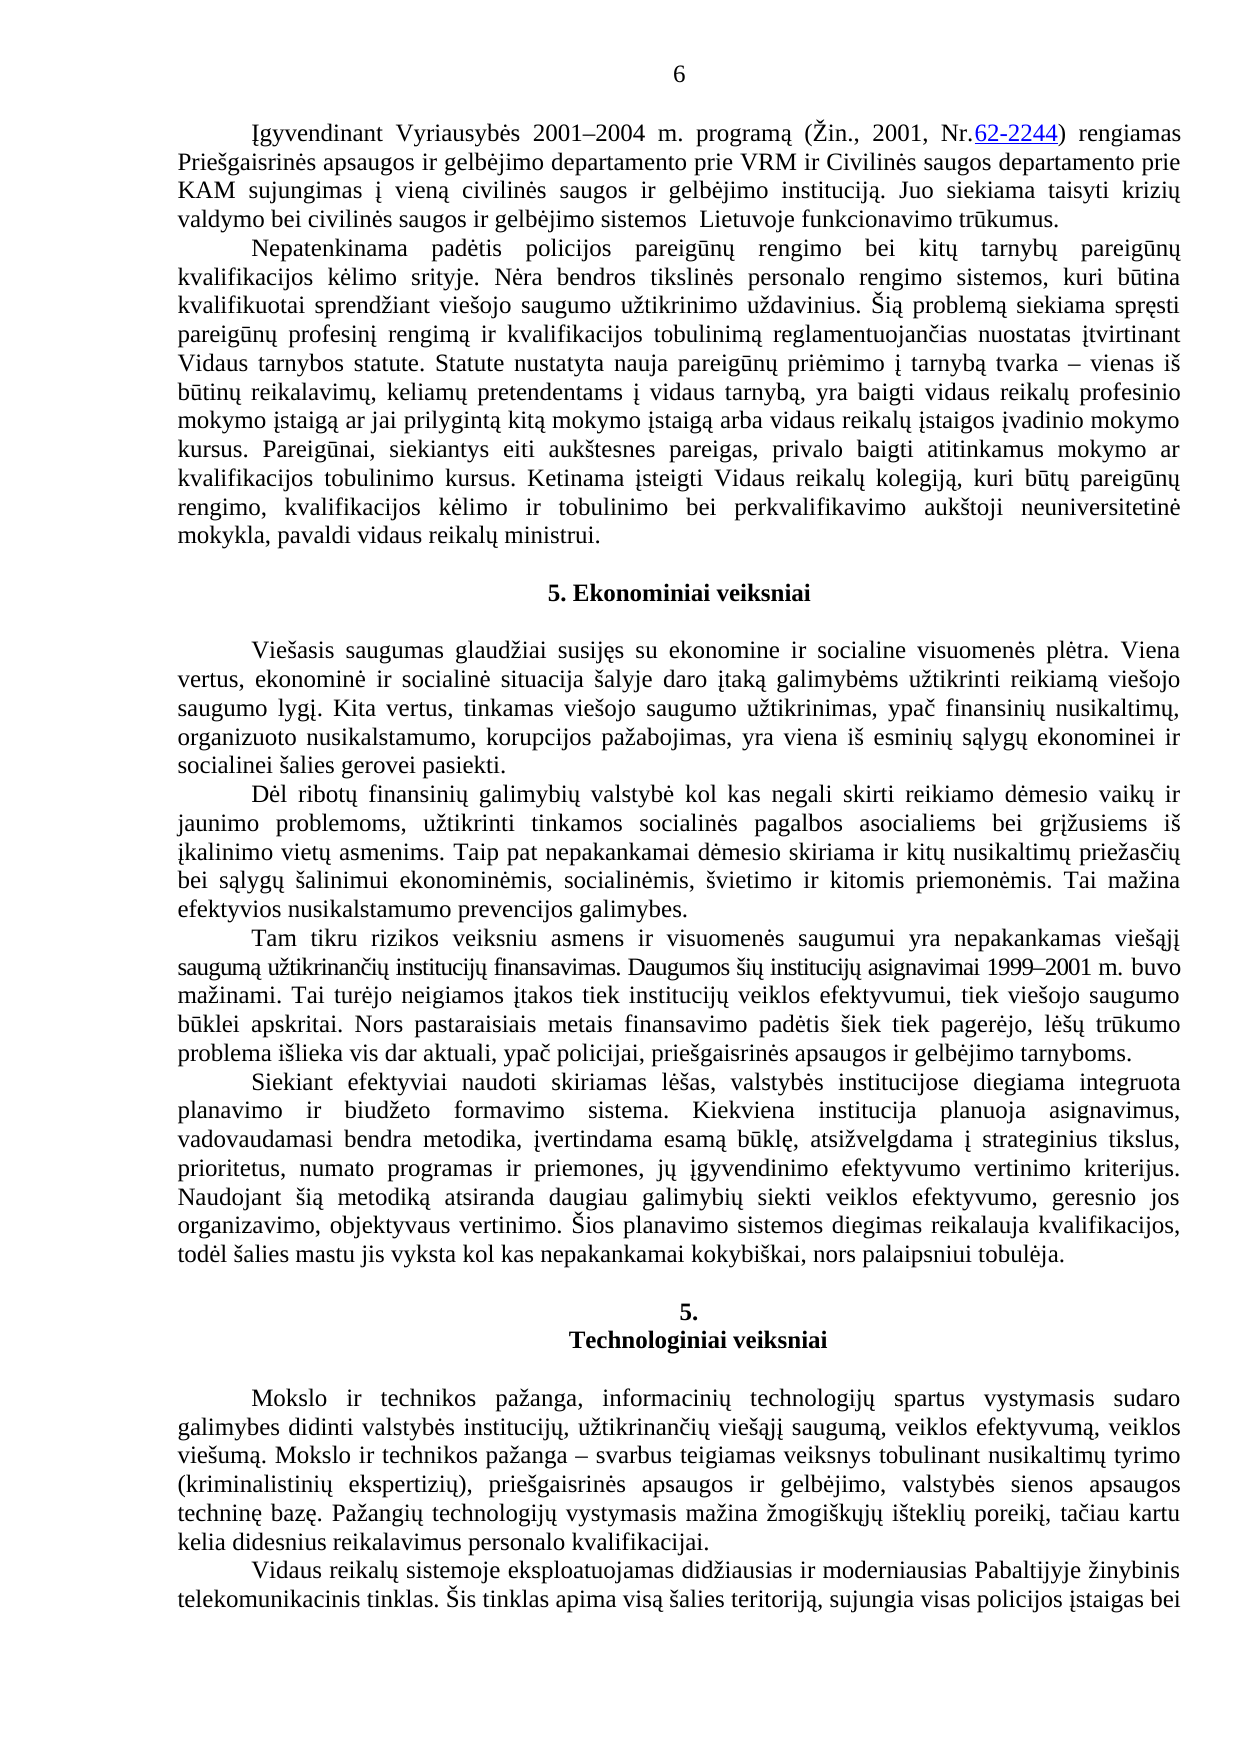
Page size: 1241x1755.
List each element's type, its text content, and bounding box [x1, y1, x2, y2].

text Nepatenkinama padėtis policijos pareigūnų rengimo bei kitų tarnybų pareigūnų kvalifikacijos kėlimo srityje. Nėra bendros tikslinės personalo rengimo sistemos, kuri būtina kvalifikuotai sprendžiant viešojo saugumo užtikrinimo uždavinius. Šią problemą siekiama spręsti pareigūnų profesinį rengimą ir kvalifikacijos tobulinimą reglamentuojančias nuostatas įtvirtinant Vidaus tarnybos statute. Statute nustatyta nauja pareigūnų priėmimo į tarnybą tvarka – vienas iš būtinų reikalavimų, keliamų pretendentams į vidaus tarnybą, yra baigti vidaus reikalų profesinio mokymo įstaigą ar jai prilygintą kitą mokymo įstaigą arba vidaus reikalų įstaigos įvadinio mokymo kursus. Pareigūnai, siekiantys eiti aukštesnes pareigas, privalo baigti atitinkamus mokymo ar kvalifikacijos tobulinimo kursus. Ketinama įsteigti Vidaus reikalų kolegiją, kuri būtų pareigūnų rengimo, kvalifikacijos kėlimo ir tobulinimo bei perkvalifikavimo aukštoji neuniversitetinė mokykla, pavaldi vidaus reikalų ministrui. [177, 233, 1181, 549]
text 5. [215, 1297, 1181, 1326]
text Siekiant efektyviai naudoti skiriamas lėšas, valstybės institucijose diegiama integruota planavimo ir biudžeto formavimo sistema. Kiekviena institucija planuoja asignavimus, vadovaudamasi bendra metodika, įvertindama esamą būklę, atsižvelgdama į strateginius tikslus, prioritetus, numato programas ir priemones, jų įgyvendinimo efektyvumo vertinimo kriterijus. Naudojant šią metodiką atsiranda daugiau galimybių siekti veiklos efektyvumo, geresnio jos organizavimo, objektyvaus vertinimo. Šios planavimo sistemos diegimas reikalauja kvalifikacijos, todėl šalies mastu jis vyksta kol kas nepakankamai kokybiškai, nors palaipsniui tobulėja. [177, 1067, 1181, 1268]
text 5. Ekonominiai veiksniai [177, 578, 1181, 607]
text Mokslo ir technikos pažanga, informacinių technologijų spartus vystymasis sudaro galimybes didinti valstybės institucijų, užtikrinančių viešąjį saugumą, veiklos efektyvumą, veiklos viešumą. Mokslo ir technikos pažanga – svarbus teigiamas veiksnys tobulinant nusikaltimų tyrimo (kriminalistinių ekspertizių), priešgaisrinės apsaugos ir gelbėjimo, valstybės sienos apsaugos techninę bazę. Pažangių technologijų vystymasis mažina žmogiškųjų išteklių poreikį, tačiau kartu kelia didesnius reikalavimus personalo kvalifikacijai. [177, 1383, 1181, 1556]
text Įgyvendinant Vyriausybės 2001–2004 m. programą (Žin., 2001, Nr.62-2244) rengiamas Priešgaisrinės apsaugos ir gelbėjimo departamento prie VRM ir Civilinės saugos departamento prie KAM sujungimas į vieną civilinės saugos ir gelbėjimo instituciją. Juo siekiama taisyti krizių valdymo bei civilinės saugos ir gelbėjimo sistemos Lietuvoje funkcionavimo trūkumus. [177, 118, 1181, 233]
text Viešasis saugumas glaudžiai susijęs su ekonomine ir socialine visuomenės plėtra. Viena vertus, ekonominė ir socialinė situacija šalyje daro įtaką galimybėms užtikrinti reikiamą viešojo saugumo lygį. Kita vertus, tinkamas viešojo saugumo užtikrinimas, ypač finansinių nusikaltimų, organizuoto nusikalstamumo, korupcijos pažabojimas, yra viena iš esminių sąlygų ekonominei ir socialinei šalies gerovei pasiekti. [177, 636, 1181, 779]
text Technologiniai veiksniai [215, 1326, 1181, 1354]
text Tam tikru rizikos veiksniu asmens ir visuomenės saugumui yra nepakankamas viešąjį saugumą užtikrinančių institucijų finansavimas. Daugumos šių institucijų asignavimai 1999–2001 m. buvo mažinami. Tai turėjo neigiamos įtakos tiek institucijų veiklos efektyvumui, tiek viešojo saugumo būklei apskritai. Nors pastaraisiais metais finansavimo padėtis šiek tiek pagerėjo, lėšų trūkumo problema išlieka vis dar aktuali, ypač policijai, priešgaisrinės apsaugos ir gelbėjimo tarnyboms. [177, 923, 1181, 1067]
text Vidaus reikalų sistemoje eksploatuojamas didžiausias ir moderniausias Pabaltijyje žinybinis telekomunikacinis tinklas. Šis tinklas apima visą šalies teritoriją, sujungia visas policijos įstaigas bei [177, 1556, 1181, 1613]
text Dėl ribotų finansinių galimybių valstybė kol kas negali skirti reikiamo dėmesio vaikų ir jaunimo problemoms, užtikrinti tinkamos socialinės pagalbos asocialiems bei grįžusiems iš įkalinimo vietų asmenims. Taip pat nepakankamai dėmesio skiriama ir kitų nusikaltimų priežasčių bei sąlygų šalinimui ekonominėmis, socialinėmis, švietimo ir kitomis priemonėmis. Tai mažina efektyvios nusikalstamumo prevencijos galimybes. [177, 779, 1181, 923]
